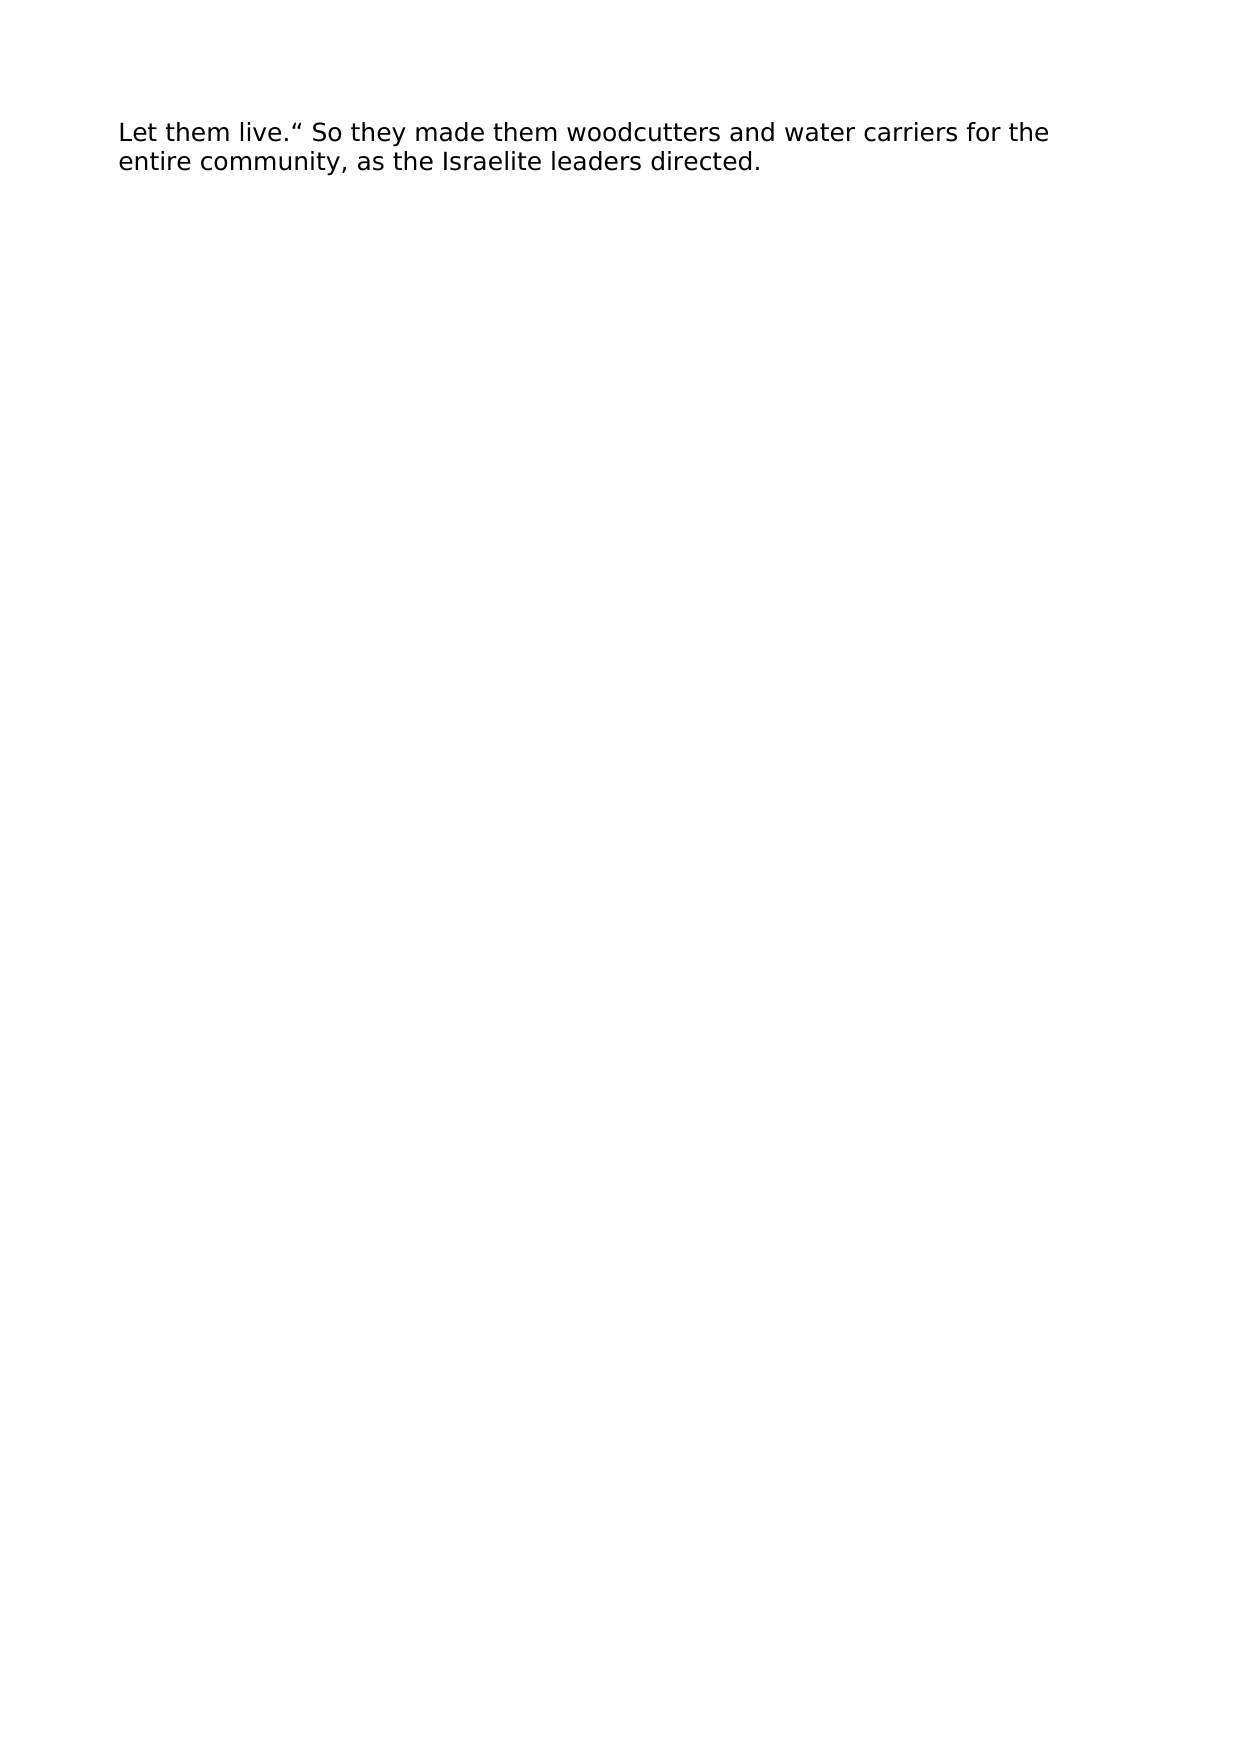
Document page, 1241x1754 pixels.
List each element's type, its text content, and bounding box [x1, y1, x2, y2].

text Let them live.“ So they made them woodcutters and water carriers for the entire community, as the Israelite leaders directed. [118, 118, 1122, 176]
